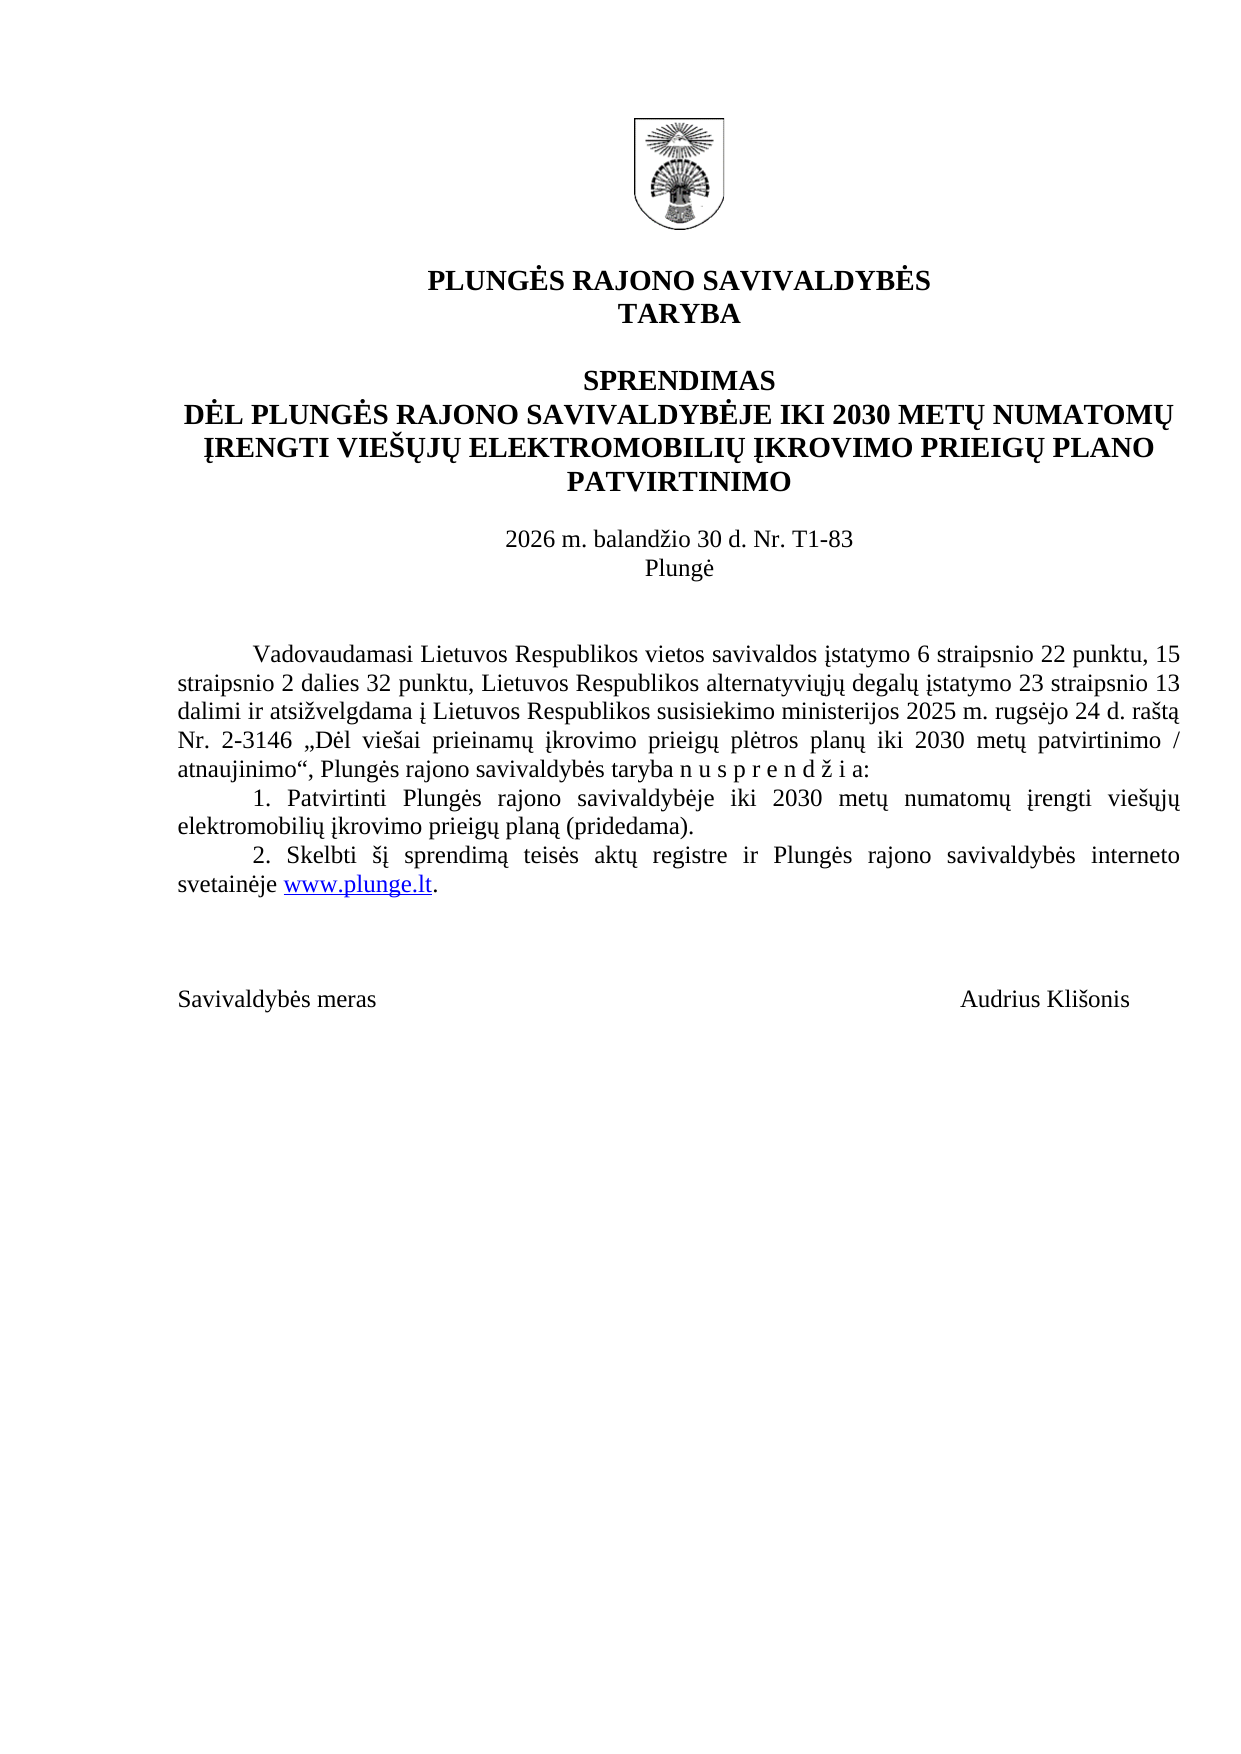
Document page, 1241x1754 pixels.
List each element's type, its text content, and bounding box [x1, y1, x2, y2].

text Savivaldybės meras Audrius Klišonis [177, 984, 1181, 1013]
text 1. Patvirtinti Plungės rajono savivaldybėje iki 2030 metų numatomų įrengti viešųjų elektromobilių įkrovimo prieigų planą (pridedama). [177, 783, 1181, 840]
text Vadovaudamasi Lietuvos Respublikos vietos savivaldos įstatymo 6 straipsnio 22 punktu, 15 straipsnio 2 dalies 32 punktu, Lietuvos Respublikos alternatyviųjų degalų įstatymo 23 straipsnio 13 dalimi ir atsižvelgdama į Lietuvos Respublikos susisiekimo ministerijos 2025 m. rugsėjo 24 d. raštą Nr. 2-3146 „Dėl viešai prieinamų įkrovimo prieigų plėtros planų iki 2030 metų patvirtinimo / atnaujinimo“, Plungės rajono savivaldybės taryba n u s p r e n d ž i a: [177, 639, 1181, 783]
text DĖL PLUNGĖS RAJONO SAVIVALDYBĖJE IKI 2030 METŲ NUMATOMŲ ĮRENGTI VIEŠŲJŲ ELEKTROMOBILIŲ ĮKROVIMO PRIEIGŲ PLANO PATVIRTINIMO [177, 397, 1181, 497]
text 2026 m. balandžio 30 d. Nr. T1-83 [177, 524, 1181, 553]
text 2. Skelbti šį sprendimą teisės aktų registre ir Plungės rajono savivaldybės interneto svetainėje www.plunge.lt. [177, 840, 1181, 898]
text SPRENDIMAS [177, 363, 1181, 397]
text PLUNGĖS RAJONO SAVIVALDYBĖS [177, 263, 1181, 296]
text TARYBA [177, 296, 1181, 330]
text Plungė [177, 553, 1181, 581]
